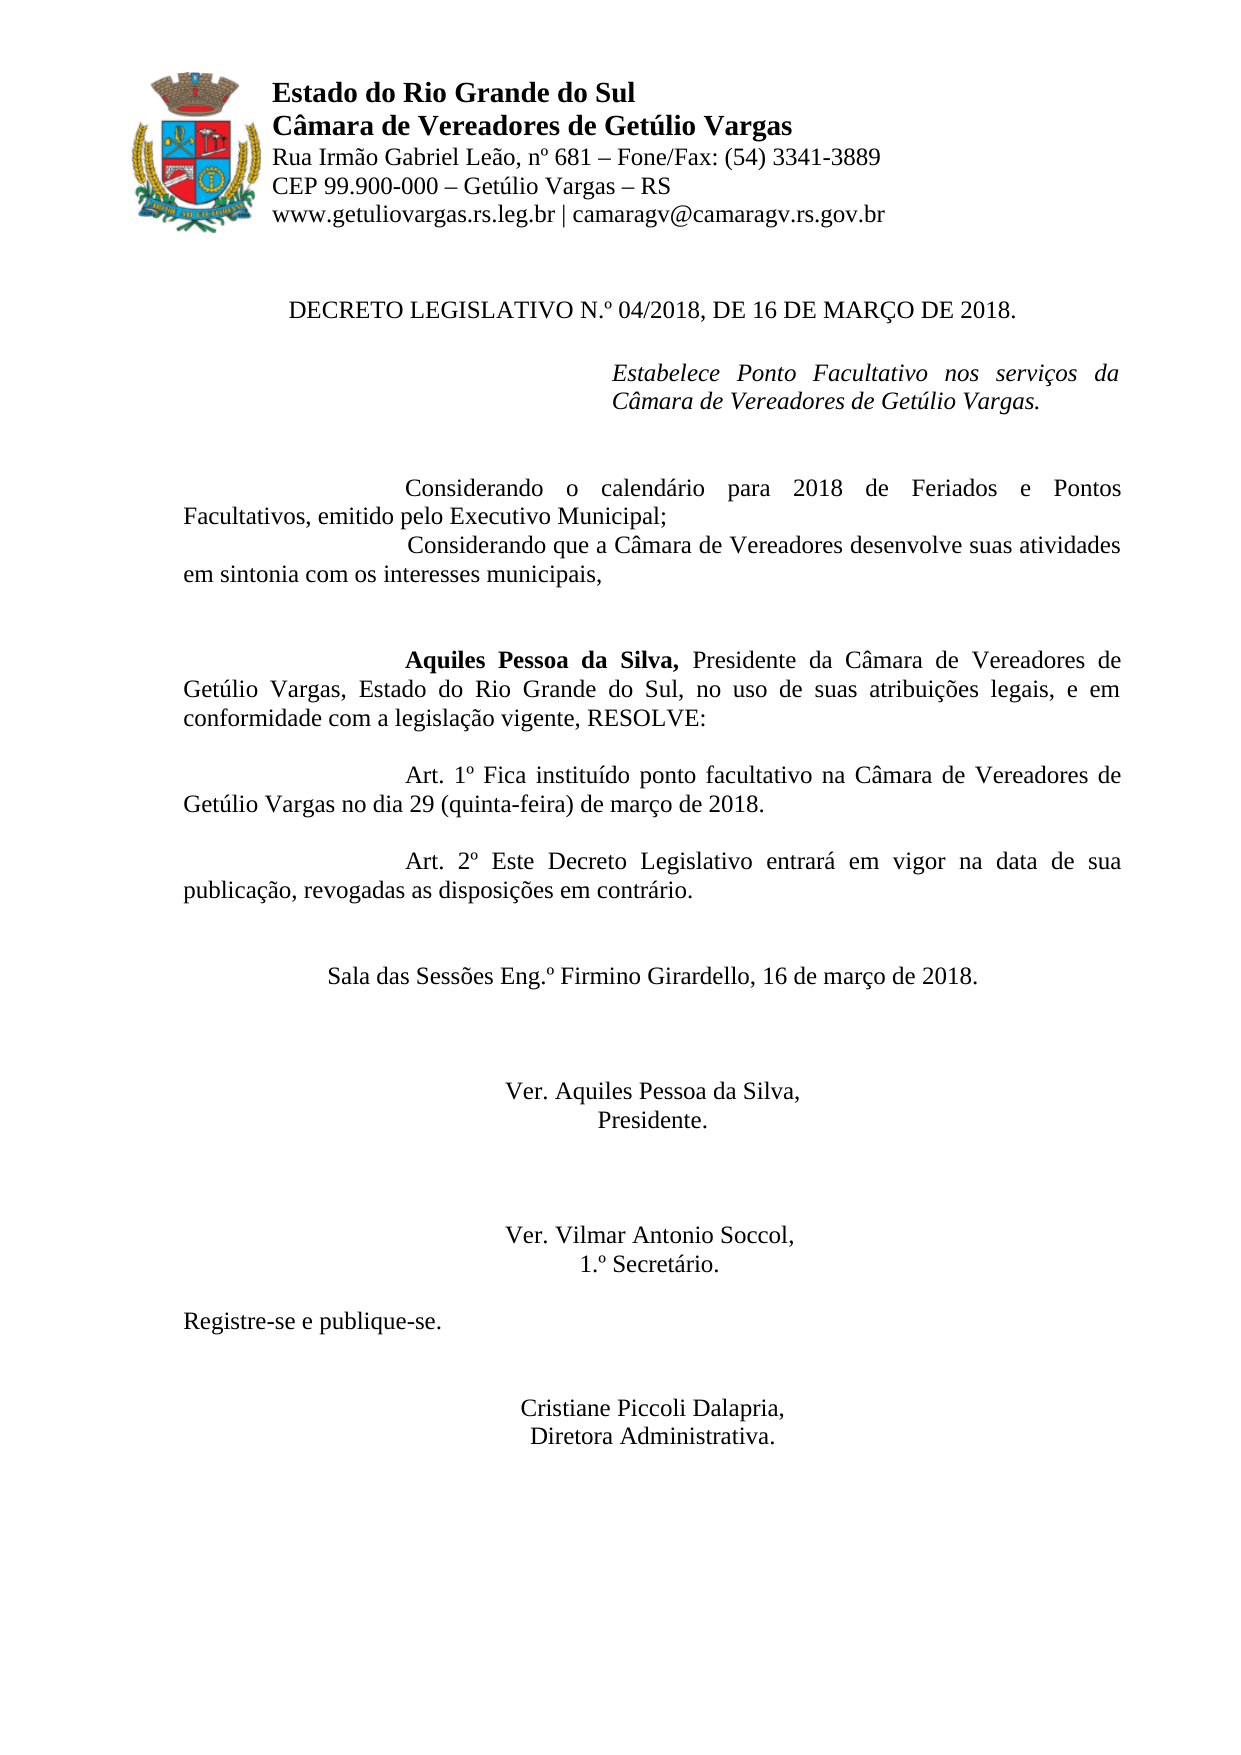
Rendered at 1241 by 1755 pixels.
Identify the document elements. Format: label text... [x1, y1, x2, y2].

text Cristiane Piccoli Dalapria, [183, 1393, 1122, 1421]
text Art. 1º Fica instituído ponto facultativo na Câmara de Vereadores de Getúlio Vargas no dia 29 (quinta-feira) de março de 2018. [183, 760, 1122, 818]
text DECRETO LEGISLATIVO N.º 04/2018, DE 16 DE MARÇO DE 2018. [183, 295, 1122, 324]
text 1.º Secretário. [183, 1249, 1122, 1278]
text Art. 2º Este Decreto Legislativo entrará em vigor na data de sua publicação, revogadas as disposições em contrário. [183, 846, 1122, 904]
text Considerando que a Câmara de Vereadores desenvolve suas atividades em sintonia com os interesses municipais, [183, 530, 1122, 588]
text Ver. Aquiles Pessoa da Silva, [183, 1076, 1122, 1105]
text Sala das Sessões Eng.º Firmino Girardello, 16 de março de 2018. [183, 961, 1122, 990]
text Considerando o calendário para 2018 de Feriados e Pontos Facultativos, emitido pelo Executivo Municipal; [183, 473, 1122, 530]
text Aquiles Pessoa da Silva, Presidente da Câmara de Vereadores de Getúlio Vargas, Estado do Rio Grande do Sul, no uso de suas atribuições legais, e em conformidade com a legislação vigente, RESOLVE: [183, 645, 1122, 731]
text Diretora Administrativa. [183, 1421, 1122, 1450]
text Registre-se e publique-se. [183, 1306, 1122, 1335]
text Ver. Vilmar Antonio Soccol, [183, 1220, 1122, 1249]
text Estabelece Ponto Facultativo nos serviços da Câmara de Vereadores de Getúlio Vargas. [612, 358, 1122, 415]
text Presidente. [183, 1105, 1122, 1134]
